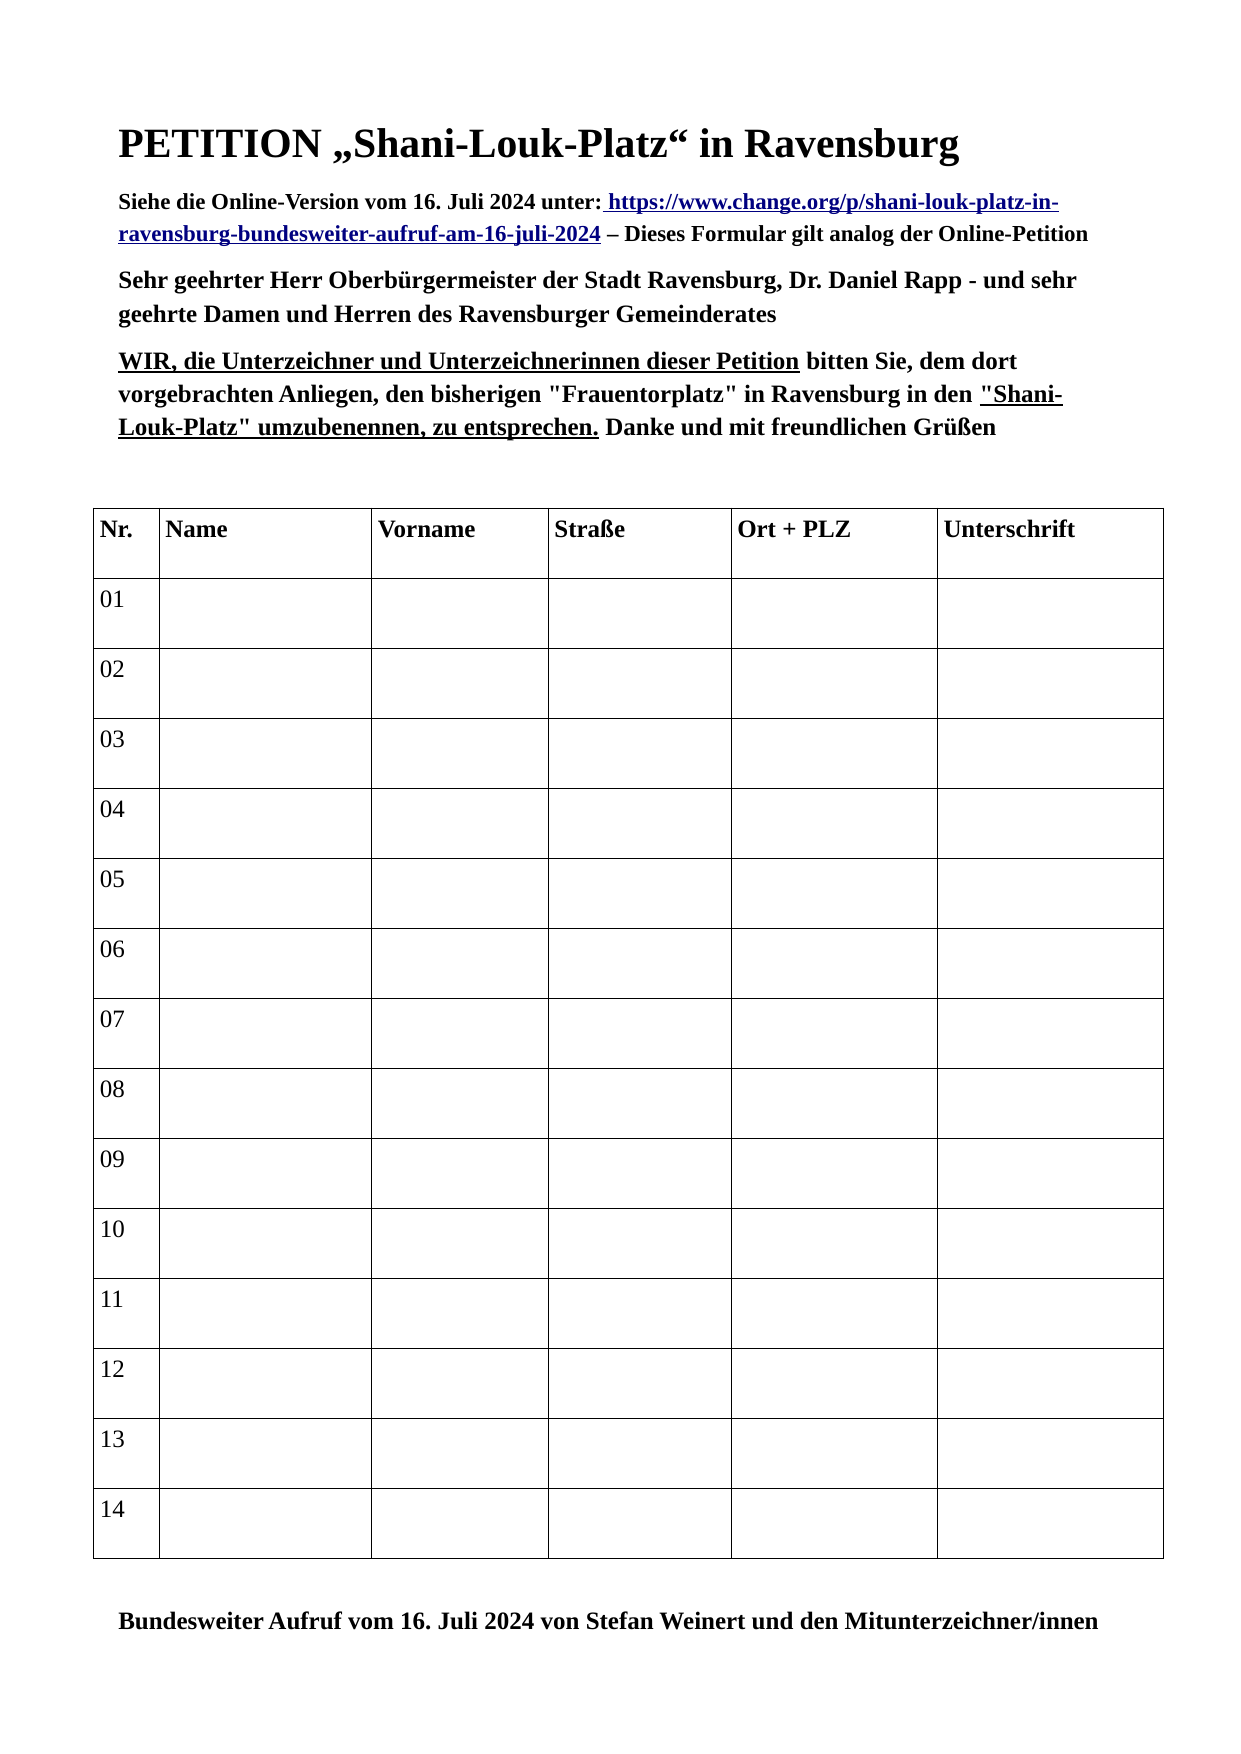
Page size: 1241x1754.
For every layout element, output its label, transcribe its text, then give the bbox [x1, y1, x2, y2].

table_cell [372, 1139, 548, 1207]
table_cell [372, 1209, 548, 1277]
table_cell [732, 929, 937, 997]
table_cell [549, 859, 731, 927]
table_header Unterschrift [938, 509, 1163, 577]
table_cell 13 [94, 1419, 159, 1487]
table_header Name [160, 509, 371, 577]
table_cell [372, 859, 548, 927]
table_header Straße [549, 509, 731, 577]
table_cell 07 [94, 999, 159, 1067]
table_cell [938, 929, 1163, 997]
table_cell [372, 1419, 548, 1487]
table_cell [160, 1279, 371, 1347]
text PETITION „Shani-Louk-Platz“ in Ravensburg [118, 118, 1122, 166]
table_cell [549, 1139, 731, 1207]
table_cell [372, 999, 548, 1067]
table_cell [732, 1419, 937, 1487]
table_cell [938, 1279, 1163, 1347]
table_cell [549, 719, 731, 787]
table_cell [732, 1489, 937, 1557]
table_cell [160, 579, 371, 647]
table_cell [372, 1489, 548, 1557]
table_cell [938, 1139, 1163, 1207]
table_cell 08 [94, 1069, 159, 1137]
table_cell [938, 789, 1163, 857]
table_cell 05 [94, 859, 159, 927]
table_cell [549, 579, 731, 647]
table_cell [732, 859, 937, 927]
table_header Vorname [372, 509, 548, 577]
text WIR, die Unterzeichner und Unterzeichnerinnen dieser Petition bitten Sie, dem dort vorgebrachten Anliegen, den bisherigen "Frauentorplatz" in Ravensburg in den "Shani-Louk-Platz" umzubenennen, zu entsprechen. Danke und mit freundlichen Grüßen [118, 346, 1122, 441]
table_cell [732, 579, 937, 647]
text Siehe die Online-Version vom 16. Juli 2024 unter: https://www.change.org/p/shani-louk-platz-in-ravensburg-bundesweiter-aufruf-am-16-juli-2024 – Dieses Formular gilt analog der Online-Petition [118, 188, 1122, 247]
table_cell [372, 649, 548, 717]
table_cell [732, 1209, 937, 1277]
table_cell 03 [94, 719, 159, 787]
table_cell [372, 1279, 548, 1347]
table_cell [160, 1139, 371, 1207]
table_cell 11 [94, 1279, 159, 1347]
table_cell [549, 929, 731, 997]
table_cell [732, 1349, 937, 1417]
table_cell 12 [94, 1349, 159, 1417]
table_cell [549, 649, 731, 717]
table_cell [160, 1489, 371, 1557]
table_cell [372, 579, 548, 647]
table_cell [938, 859, 1163, 927]
table_cell [160, 929, 371, 997]
table_cell [938, 1419, 1163, 1487]
table_cell [938, 719, 1163, 787]
table_cell [160, 789, 371, 857]
table_cell [160, 649, 371, 717]
table_cell [732, 649, 937, 717]
table_cell [372, 1349, 548, 1417]
table_cell [938, 1209, 1163, 1277]
table_cell 04 [94, 789, 159, 857]
table_cell 01 [94, 579, 159, 647]
table_cell [160, 999, 371, 1067]
table_cell [372, 789, 548, 857]
table_cell 02 [94, 649, 159, 717]
table_cell [549, 1209, 731, 1277]
table_cell [549, 1279, 731, 1347]
table_cell [732, 1279, 937, 1347]
table_cell 10 [94, 1209, 159, 1277]
table_cell 14 [94, 1489, 159, 1557]
table_cell [549, 1419, 731, 1487]
table_cell [938, 999, 1163, 1067]
table_cell [160, 1349, 371, 1417]
table_cell [732, 1139, 937, 1207]
text Sehr geehrter Herr Oberbürgermeister der Stadt Ravensburg, Dr. Daniel Rapp - und sehr geehrte Damen und Herren des Ravensburger Gemeinderates [118, 266, 1122, 327]
table_cell [549, 1069, 731, 1137]
table_cell [938, 1069, 1163, 1137]
table_cell [938, 1489, 1163, 1557]
table_cell [938, 1349, 1163, 1417]
table_cell [160, 1419, 371, 1487]
table_header Nr. [94, 509, 159, 577]
table_cell [372, 1069, 548, 1137]
table_cell [160, 859, 371, 927]
table_cell [372, 929, 548, 997]
table_cell [160, 719, 371, 787]
table_cell [938, 649, 1163, 717]
text Bundesweiter Aufruf vom 16. Juli 2024 von Stefan Weinert und den Mitunterzeichner/innen [118, 1606, 1122, 1635]
table_cell [732, 789, 937, 857]
table_cell [160, 1209, 371, 1277]
table_cell [732, 719, 937, 787]
table_cell [549, 999, 731, 1067]
table_cell [372, 719, 548, 787]
table_cell [549, 1489, 731, 1557]
table_cell [938, 579, 1163, 647]
table_cell 06 [94, 929, 159, 997]
table_cell [549, 789, 731, 857]
table_header Ort + PLZ [732, 509, 937, 577]
table_cell [732, 999, 937, 1067]
table_cell [732, 1069, 937, 1137]
table_cell 09 [94, 1139, 159, 1207]
table_cell [160, 1069, 371, 1137]
table_cell [549, 1349, 731, 1417]
